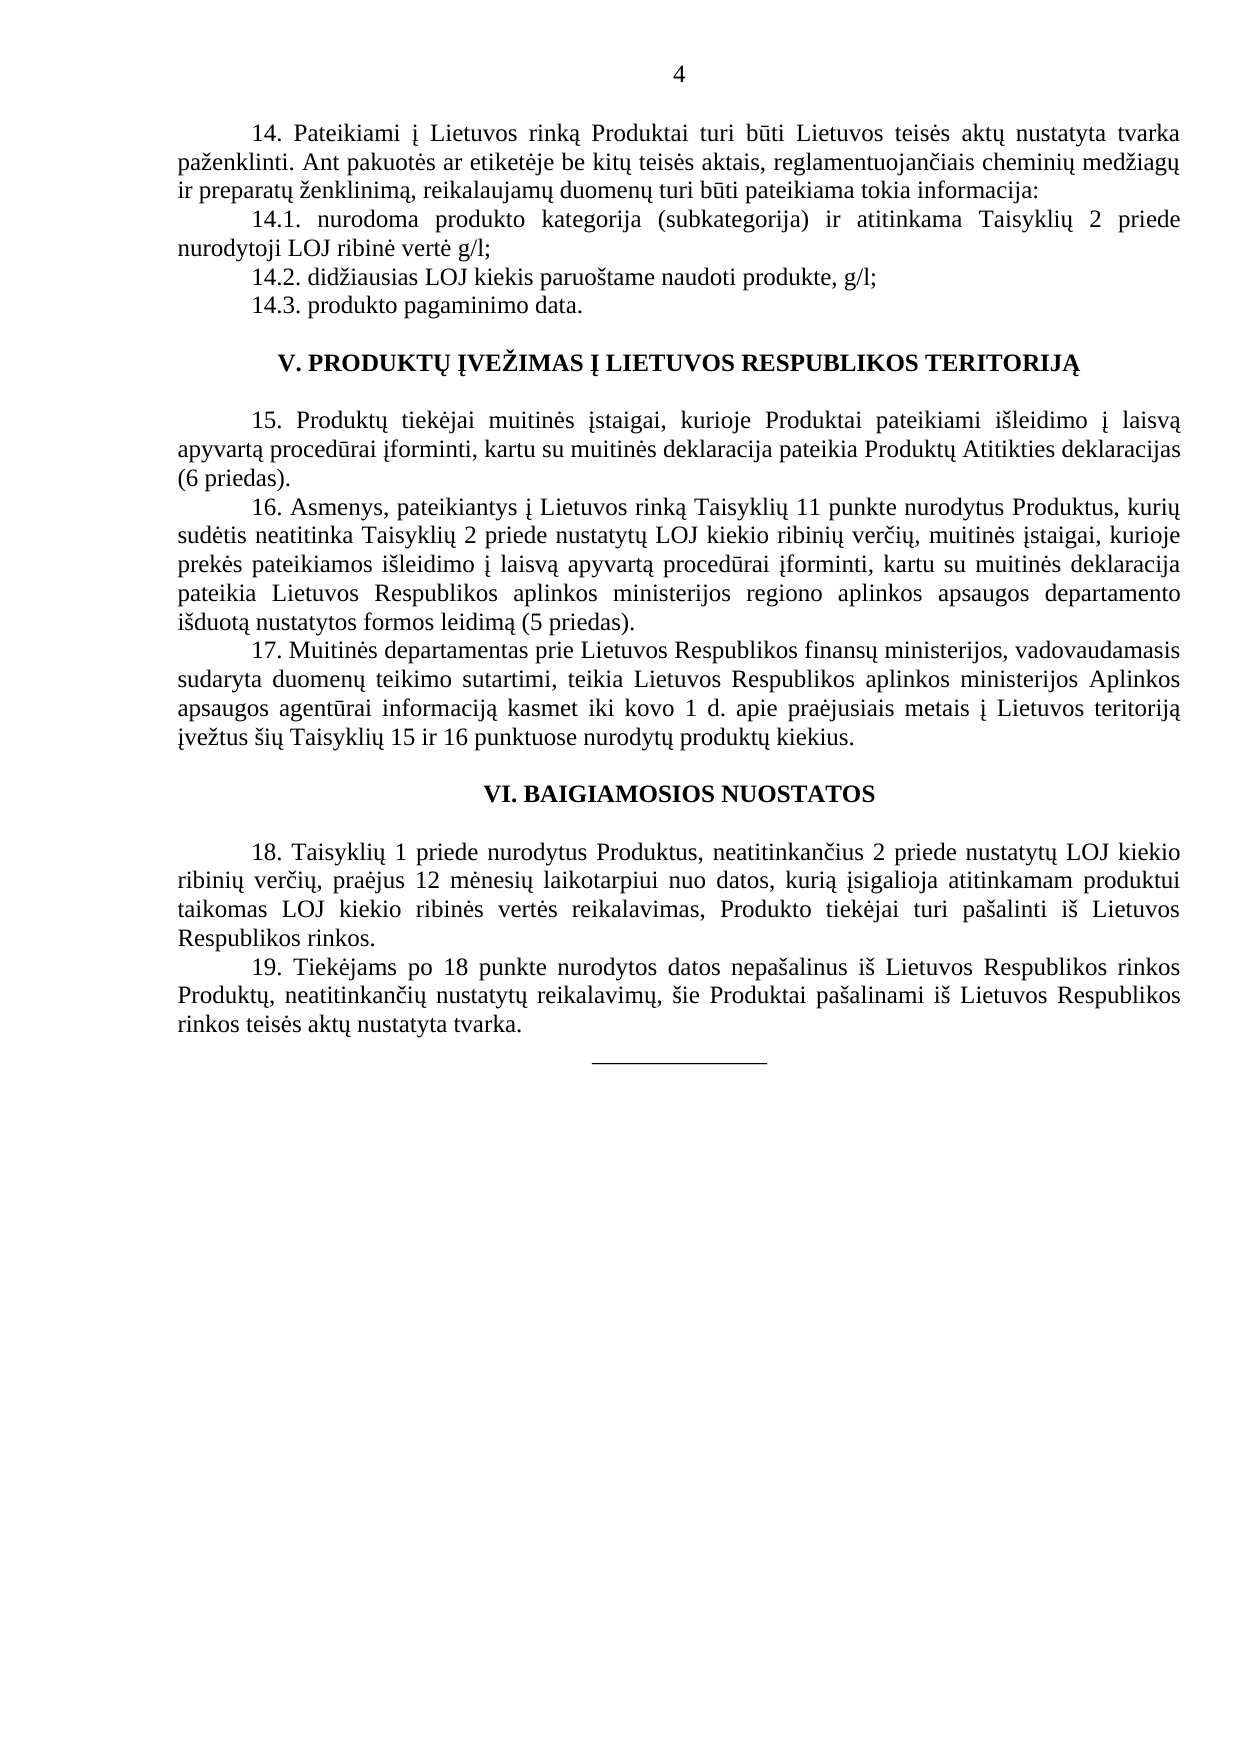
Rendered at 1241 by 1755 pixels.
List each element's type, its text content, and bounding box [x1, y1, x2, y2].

text 14.3. produkto pagaminimo data. [177, 291, 1181, 319]
text ______________ [177, 1038, 1181, 1067]
text 19. Tiekėjams po 18 punkte nurodytos datos nepašalinus iš Lietuvos Respublikos rinkos Produktų, neatitinkančių nustatytų reikalavimų, šie Produktai pašalinami iš Lietuvos Respublikos rinkos teisės aktų nustatyta tvarka. [177, 952, 1181, 1038]
text 17. Muitinės departamentas prie Lietuvos Respublikos finansų ministerijos, vadovaudamasis sudaryta duomenų teikimo sutartimi, teikia Lietuvos Respublikos aplinkos ministerijos Aplinkos apsaugos agentūrai informaciją kasmet iki kovo 1 d. apie praėjusiais metais į Lietuvos teritoriją įvežtus šių Taisyklių 15 ir 16 punktuose nurodytų produktų kiekius. [177, 636, 1181, 751]
text 14. Pateikiami į Lietuvos rinką Produktai turi būti Lietuvos teisės aktų nustatyta tvarka paženklinti. Ant pakuotės ar etiketėje be kitų teisės aktais, reglamentuojančiais cheminių medžiagų ir preparatų ženklinimą, reikalaujamų duomenų turi būti pateikiama tokia informacija: [177, 118, 1181, 204]
text 18. Taisyklių 1 priede nurodytus Produktus, neatitinkančius 2 priede nustatytų LOJ kiekio ribinių verčių, praėjus 12 mėnesių laikotarpiui nuo datos, kurią įsigalioja atitinkamam produktui taikomas LOJ kiekio ribinės vertės reikalavimas, Produkto tiekėjai turi pašalinti iš Lietuvos Respublikos rinkos. [177, 837, 1181, 952]
text VI. BAIGIAMOSIOS NUOSTATOS [177, 779, 1181, 808]
text 15. Produktų tiekėjai muitinės įstaigai, kurioje Produktai pateikiami išleidimo į laisvą apyvartą procedūrai įforminti, kartu su muitinės deklaracija pateikia Produktų Atitikties deklaracijas (6 priedas). [177, 406, 1181, 492]
text V. PRODUKTŲ ĮVEŽIMAS Į LIETUVOS RESPUBLIKOS TERITORIJĄ [177, 348, 1181, 377]
text 16. Asmenys, pateikiantys į Lietuvos rinką Taisyklių 11 punkte nurodytus Produktus, kurių sudėtis neatitinka Taisyklių 2 priede nustatytų LOJ kiekio ribinių verčių, muitinės įstaigai, kurioje prekės pateikiamos išleidimo į laisvą apyvartą procedūrai įforminti, kartu su muitinės deklaracija pateikia Lietuvos Respublikos aplinkos ministerijos regiono aplinkos apsaugos departamento išduotą nustatytos formos leidimą (5 priedas). [177, 492, 1181, 636]
text 14.2. didžiausias LOJ kiekis paruoštame naudoti produkte, g/l; [177, 262, 1181, 291]
text 14.1. nurodoma produkto kategorija (subkategorija) ir atitinkama Taisyklių 2 priede nurodytoji LOJ ribinė vertė g/l; [177, 204, 1181, 262]
